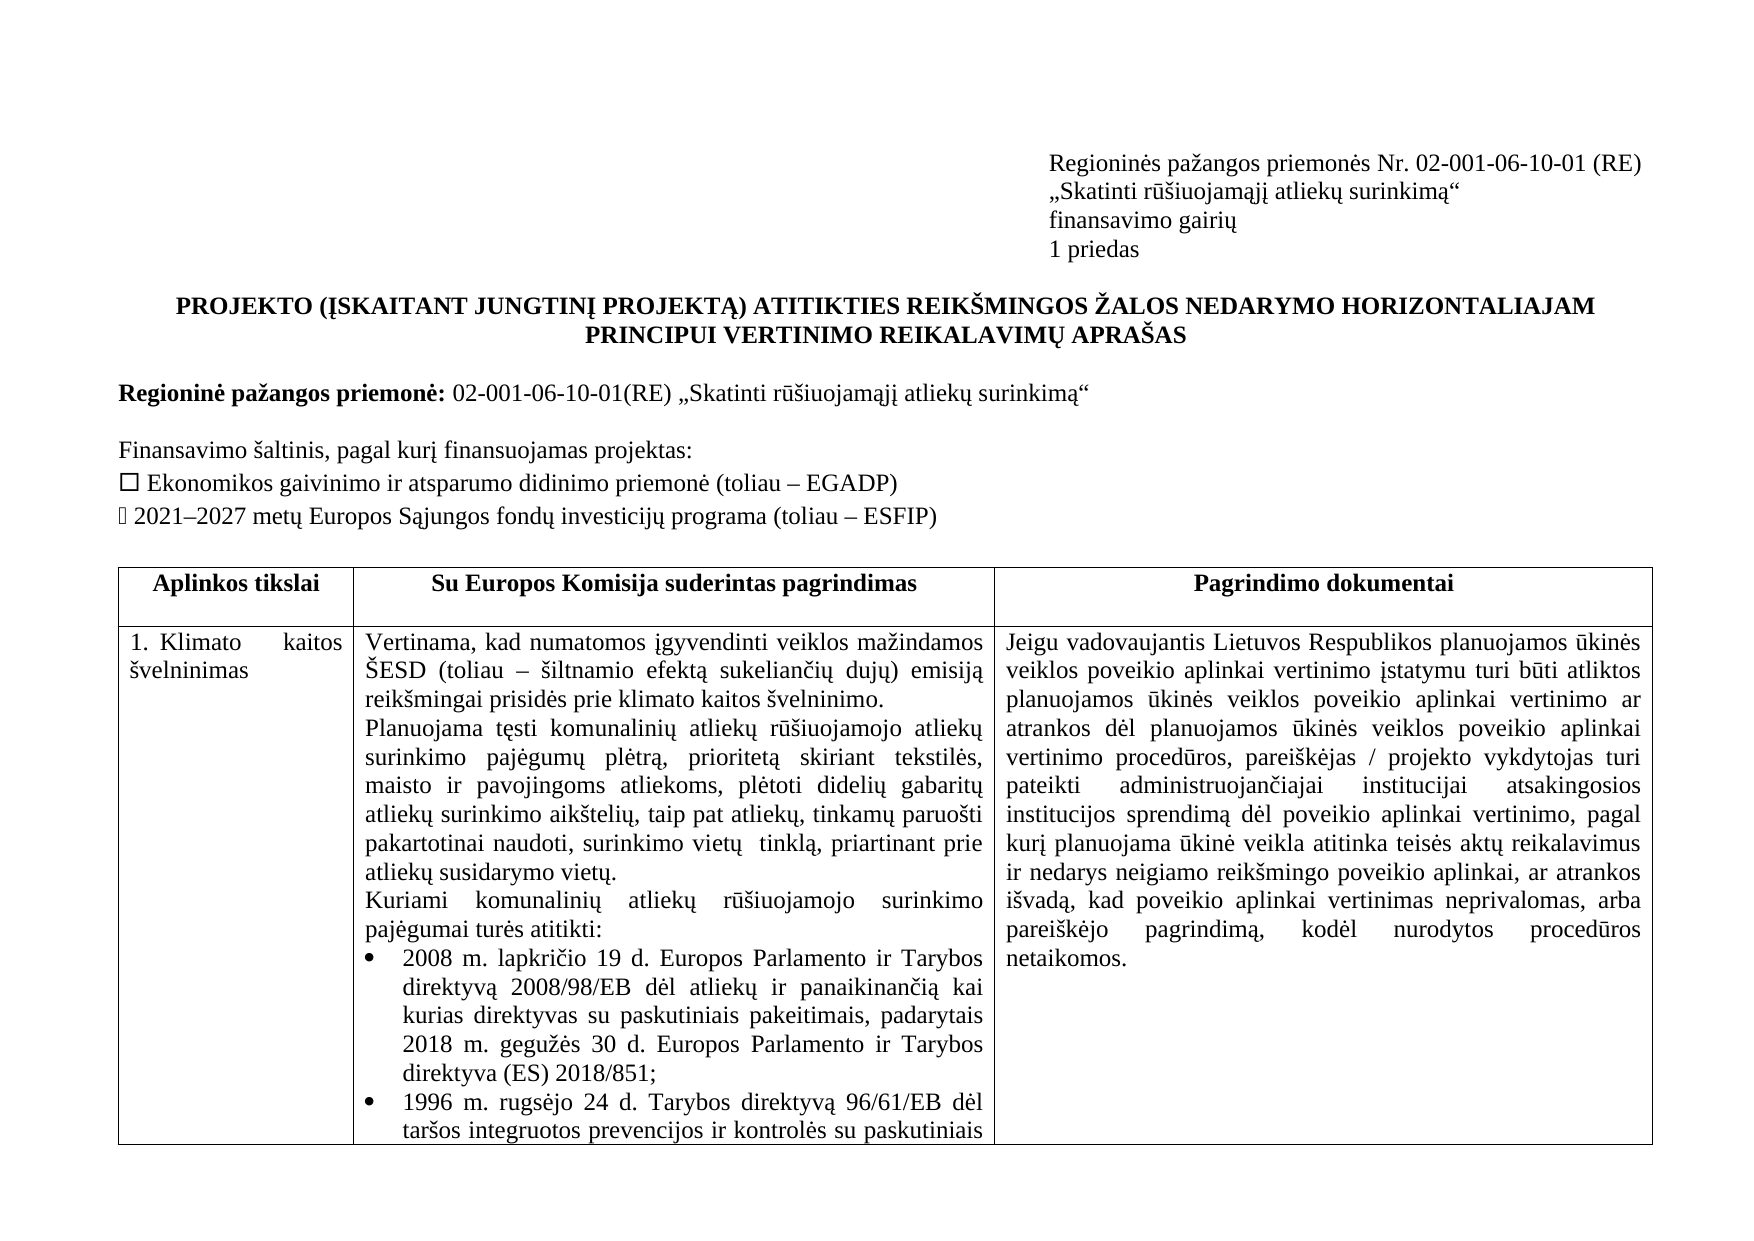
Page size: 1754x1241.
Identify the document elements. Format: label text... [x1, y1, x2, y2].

table_header Pagrindimo dokumentai [995, 568, 1652, 626]
text Regioninės pažangos priemonės Nr. 02-001-06-10-01 (RE) „Skatinti rūšiuojamąjį atliekų surinkimą“ [1048, 148, 1654, 205]
text finansavimo gairių [1048, 205, 1654, 234]
table_cell 1. Klimato kaitos švelninimas [119, 627, 353, 1144]
text 1 priedas [1048, 234, 1654, 263]
text Finansavimo šaltinis, pagal kurį finansuojamas projektas: [118, 435, 1654, 464]
text  Ekonomikos gaivinimo ir atsparumo didinimo priemonė (toliau – EGADP) [118, 468, 1654, 497]
text Regioninė pažangos priemonė: 02-001-06-10-01(RE) „Skatinti rūšiuojamąjį atliekų surinkimą“ [118, 378, 1654, 406]
table_header Aplinkos tikslai [119, 568, 353, 626]
text PROJEKTO (ĮSKAITANT JUNGTINĮ PROJEKTĄ) ATITIKTIES REIKŠMINGOS ŽALOS NEDARYMO HORIZONTALIAJAM PRINCIPUI VERTINIMO REIKALAVIMŲ APRAŠAS [118, 291, 1654, 349]
table_header Su Europos Komisija suderintas pagrindimas [354, 568, 994, 626]
table_cell Jeigu vadovaujantis Lietuvos Respublikos planuojamos ūkinės veiklos poveikio aplinkai vertinimo įstatymu turi būti atliktos planuojamos ūkinės veiklos poveikio aplinkai vertinimo ar atrankos dėl planuojamos ūkinės veiklos poveikio aplinkai vertinimo procedūros, pareiškėjas / projekto vykdytojas turi pateikti administruojančiajai institucijai atsakingosios institucijos sprendimą dėl poveikio aplinkai vertinimo, pagal kurį planuojama ūkinė veikla atitinka teisės aktų reikalavimus ir nedarys neigiamo reikšmingo poveikio aplinkai, ar atrankos išvadą, kad poveikio aplinkai vertinimas neprivalomas, arba pareiškėjo pagrindimą, kodėl nurodytos procedūros netaikomos. [995, 627, 1652, 1144]
text  2021–2027 metų Europos Sąjungos fondų investicijų programa (toliau – ESFIP) [118, 501, 1654, 530]
table_cell Vertinama, kad numatomos įgyvendinti veiklos mažindamos ŠESD (toliau – šiltnamio efektą sukeliančių dujų) emisiją reikšmingai prisidės prie klimato kaitos švelninimo. Planuojama tęsti komunalinių atliekų rūšiuojamojo atliekų surinkimo pajėgumų plėtrą, prioritetą skiriant tekstilės, maisto ir pavojingoms atliekoms, plėtoti didelių gabaritų atliekų surinkimo aikštelių, taip pat atliekų, tinkamų paruošti pakartotinai naudoti, surinkimo vietų tinklą, priartinant prie atliekų susidarymo vietų. Kuriami komunalinių atliekų rūšiuojamojo surinkimo pajėgumai turės atitikti:  2008 m. lapkričio 19 d. Europos Parlamento ir Tarybos direktyvą 2008/98/EB dėl atliekų ir panaikinančią kai kurias direktyvas su paskutiniais pakeitimais, padarytais 2018 m. gegužės 30 d. Europos Parlamento ir Tarybos direktyva (ES) 2018/851;  1996 m. rugsėjo 24 d. Tarybos direktyvą 96/61/EB dėl taršos integruotos prevencijos ir kontrolės su paskutiniais [354, 627, 994, 1144]
